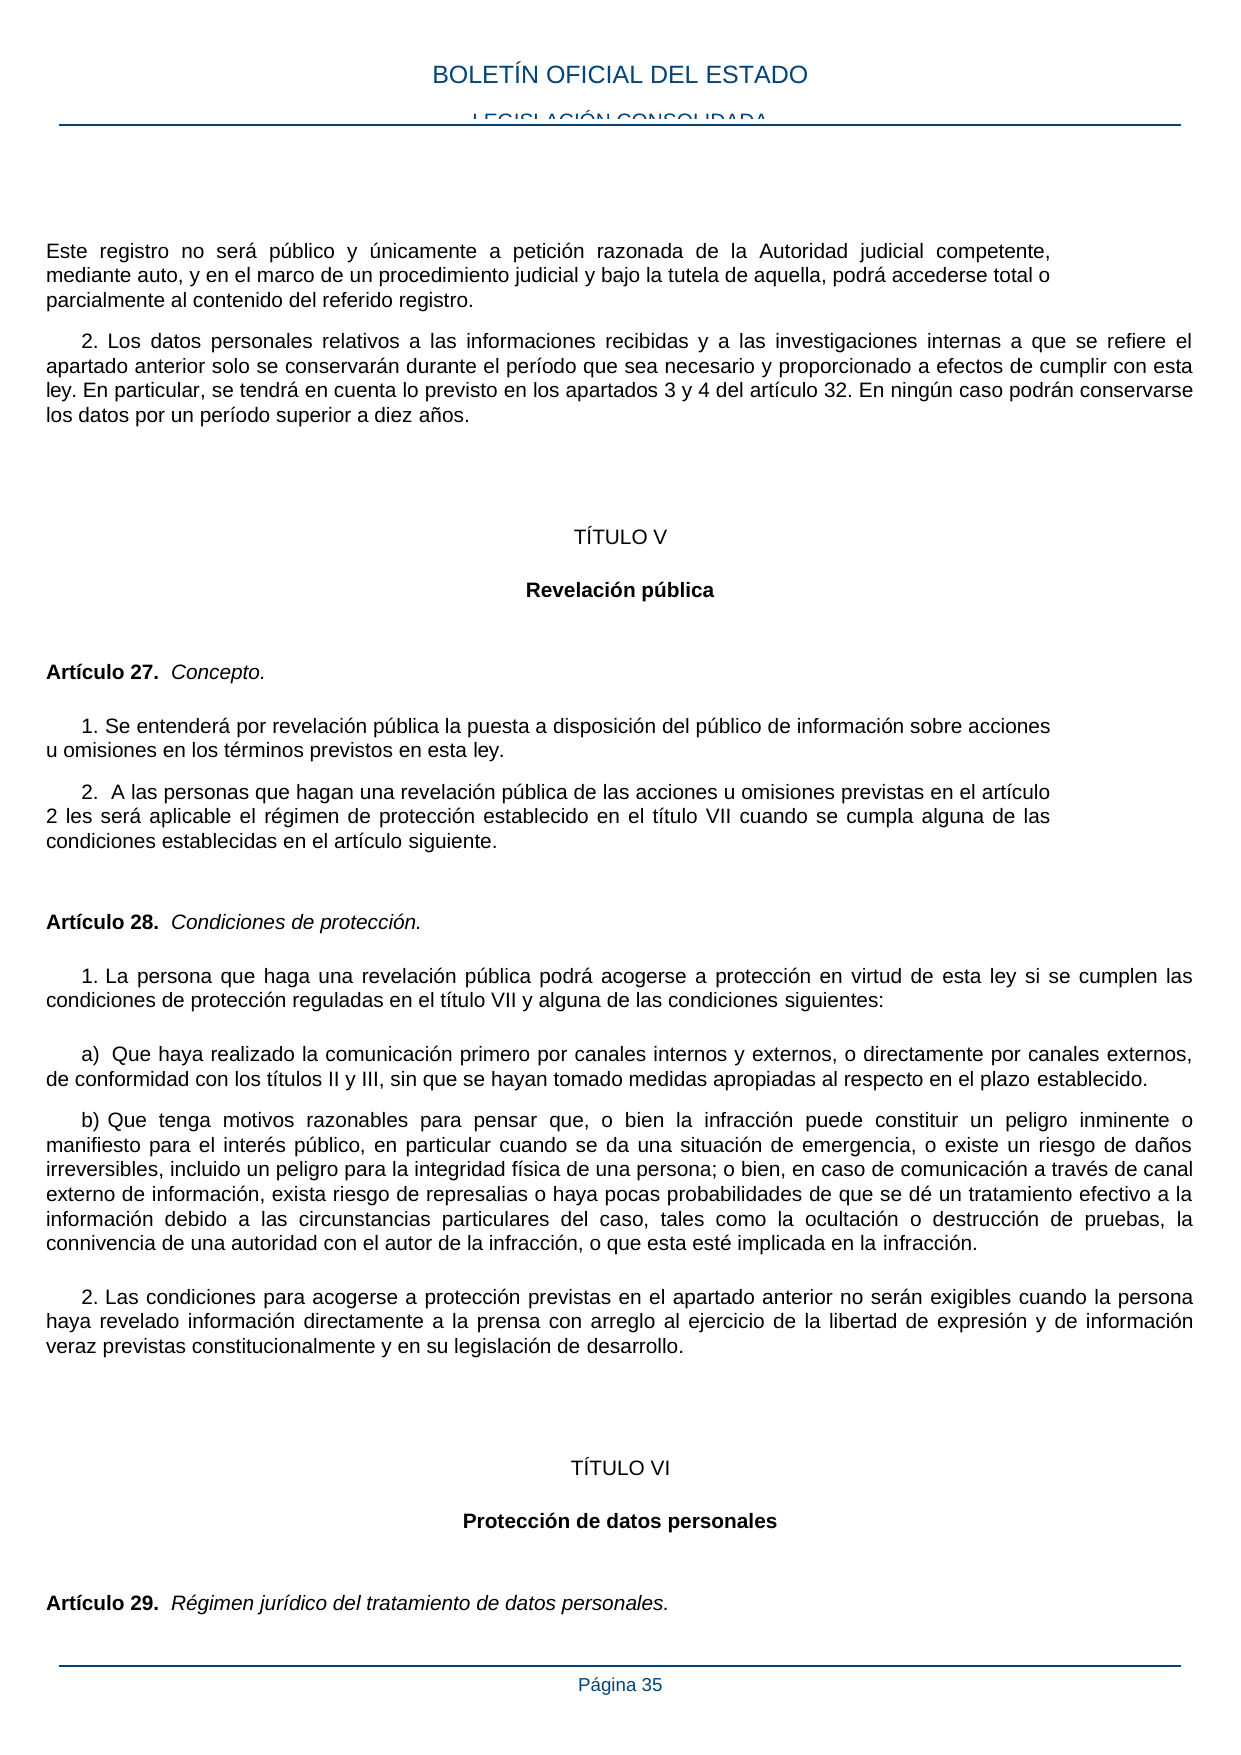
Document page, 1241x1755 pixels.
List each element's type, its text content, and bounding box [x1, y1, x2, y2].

list Que haya realizado la comunicación primero por canales internos y externos, o directamente por canales externos, de conformidad con los títulos II y III, sin que se hayan tomado medidas apropiadas al respecto en el plazo establecido. [46, 1042, 1195, 1091]
list Se entenderá por revelación pública la puesta a disposición del público de información sobre acciones u omisiones en los términos previstos en esta ley. [46, 713, 1052, 762]
text TÍTULO V [423, 525, 818, 549]
list Los datos personales relativos a las informaciones recibidas y a las investigaciones internas a que se refiere el apartado anterior solo se conservarán durante el período que sea necesario y proporcionado a efectos de cumplir con esta ley. En particular, se tendrá en cuenta lo previsto en los apartados 3 y 4 del artículo 32. En ningún caso podrán conservarse los datos por un período superior a diez años. [46, 329, 1195, 427]
list La persona que haga una revelación pública podrá acogerse a protección en virtud de esta ley si se cumplen las condiciones de protección reguladas en el título VII y alguna de las condiciones siguientes: [46, 964, 1195, 1012]
subtitle Revelación pública [526, 578, 1195, 602]
list A las personas que hagan una revelación pública de las acciones u omisiones previstas en el artículo 2 les será aplicable el régimen de protección establecido en el título VII cuando se cumpla alguna de las condiciones establecidas en el artículo siguiente. [46, 779, 1052, 853]
text Artículo 27. Concepto. [46, 660, 1195, 684]
text Artículo 29. Régimen jurídico del tratamiento de datos personales. [46, 1591, 1195, 1615]
text Artículo 28. Condiciones de protección. [46, 910, 1195, 934]
text TÍTULO VI [423, 1456, 818, 1480]
list Las condiciones para acogerse a protección previstas en el apartado anterior no serán exigibles cuando la persona haya revelado información directamente a la prensa con arreglo al ejercicio de la libertad de expresión y de información veraz previstas constitucionalmente y en su legislación de desarrollo. [46, 1285, 1195, 1358]
text Este registro no será público y únicamente a petición razonada de la Autoridad judicial competente, mediante auto, y en el marco de un procedimiento judicial y bajo la tutela de aquella, podrá accederse total o parcialmente al contenido del referido registro. [46, 238, 1052, 312]
list Que tenga motivos razonables para pensar que, o bien la infracción puede constituir un peligro inminente o manifiesto para el interés público, en particular cuando se da una situación de emergencia, o existe un riesgo de daños irreversibles, incluido un peligro para la integridad física de una persona; o bien, en caso de comunicación a través de canal externo de información, exista riesgo de represalias o haya pocas probabilidades de que se dé un tratamiento efectivo a la información debido a las circunstancias particulares del caso, tales como la ocultación o destrucción de pruebas, la connivencia de una autoridad con el autor de la infracción, o que esta esté implicada en la infracción. [46, 1108, 1195, 1255]
subtitle Protección de datos personales [463, 1509, 1195, 1533]
